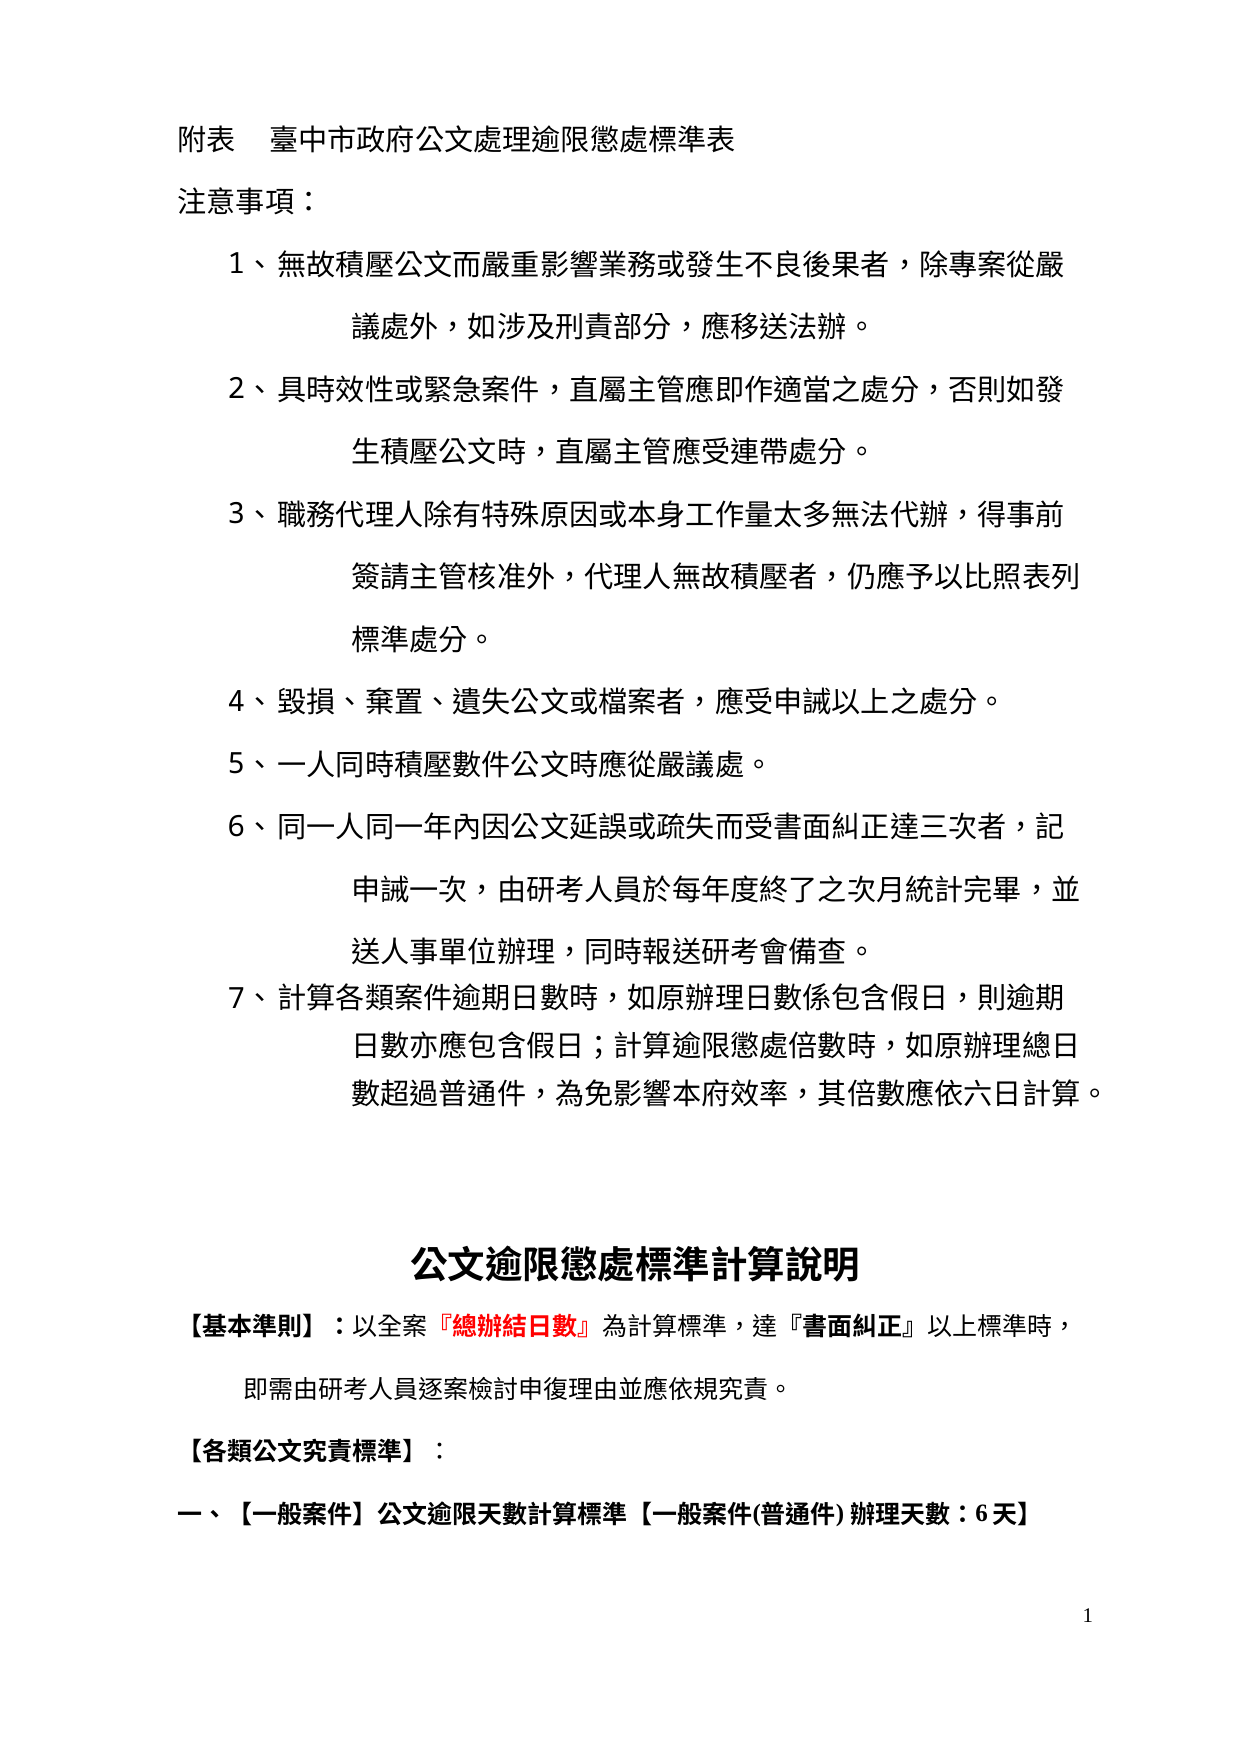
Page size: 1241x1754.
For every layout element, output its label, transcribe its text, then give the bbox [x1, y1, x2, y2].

list 毀損、棄置、遺失公文或檔案者，應受申誡以上之處分。 [227, 658, 1092, 721]
list 職務代理人除有特殊原因或本身工作量太多無法代辦，得事前簽請主管核准外，代理人無故積壓者，仍應予以比照表列標準處分。 [227, 471, 1092, 658]
text 公文逾限懲處標準計算說明 [177, 1221, 1092, 1283]
list 同一人同一年內因公文延誤或疏失而受書面糾正達三次者，記申誡一次，由研考人員於每年度終了之次月統計完畢，並送人事單位辦理，同時報送研考會備查。 [227, 783, 1092, 971]
text 一、【一般案件】公文逾限天數計算標準【一般案件(普通件) 辦理天數：6天】 [177, 1471, 1092, 1533]
list 無故積壓公文而嚴重影響業務或發生不良後果者，除專案從嚴議處外，如涉及刑責部分，應移送法辦。 [227, 221, 1092, 346]
list 一人同時積壓數件公文時應從嚴議處。 [227, 721, 1092, 783]
text 【各類公文究責標準】： [177, 1408, 1092, 1471]
text 【基本準則】：以全案『總辦結日數』為計算標準，達『書面糾正』以上標準時，即需由研考人員逐案檢討申復理由並應依規究責。 [177, 1283, 1092, 1408]
text 注意事項： [177, 158, 1092, 221]
list 計算各類案件逾期日數時，如原辦理日數係包含假日，則逾期日數亦應包含假日；計算逾限懲處倍數時，如原辦理總日數超過普通件，為免影響本府效率，其倍數應依六日計算。 [227, 971, 1092, 1114]
text 附表 臺中市政府公文處理逾限懲處標準表 [177, 96, 1092, 158]
list 具時效性或緊急案件，直屬主管應即作適當之處分，否則如發生積壓公文時，直屬主管應受連帶處分。 [227, 346, 1092, 471]
